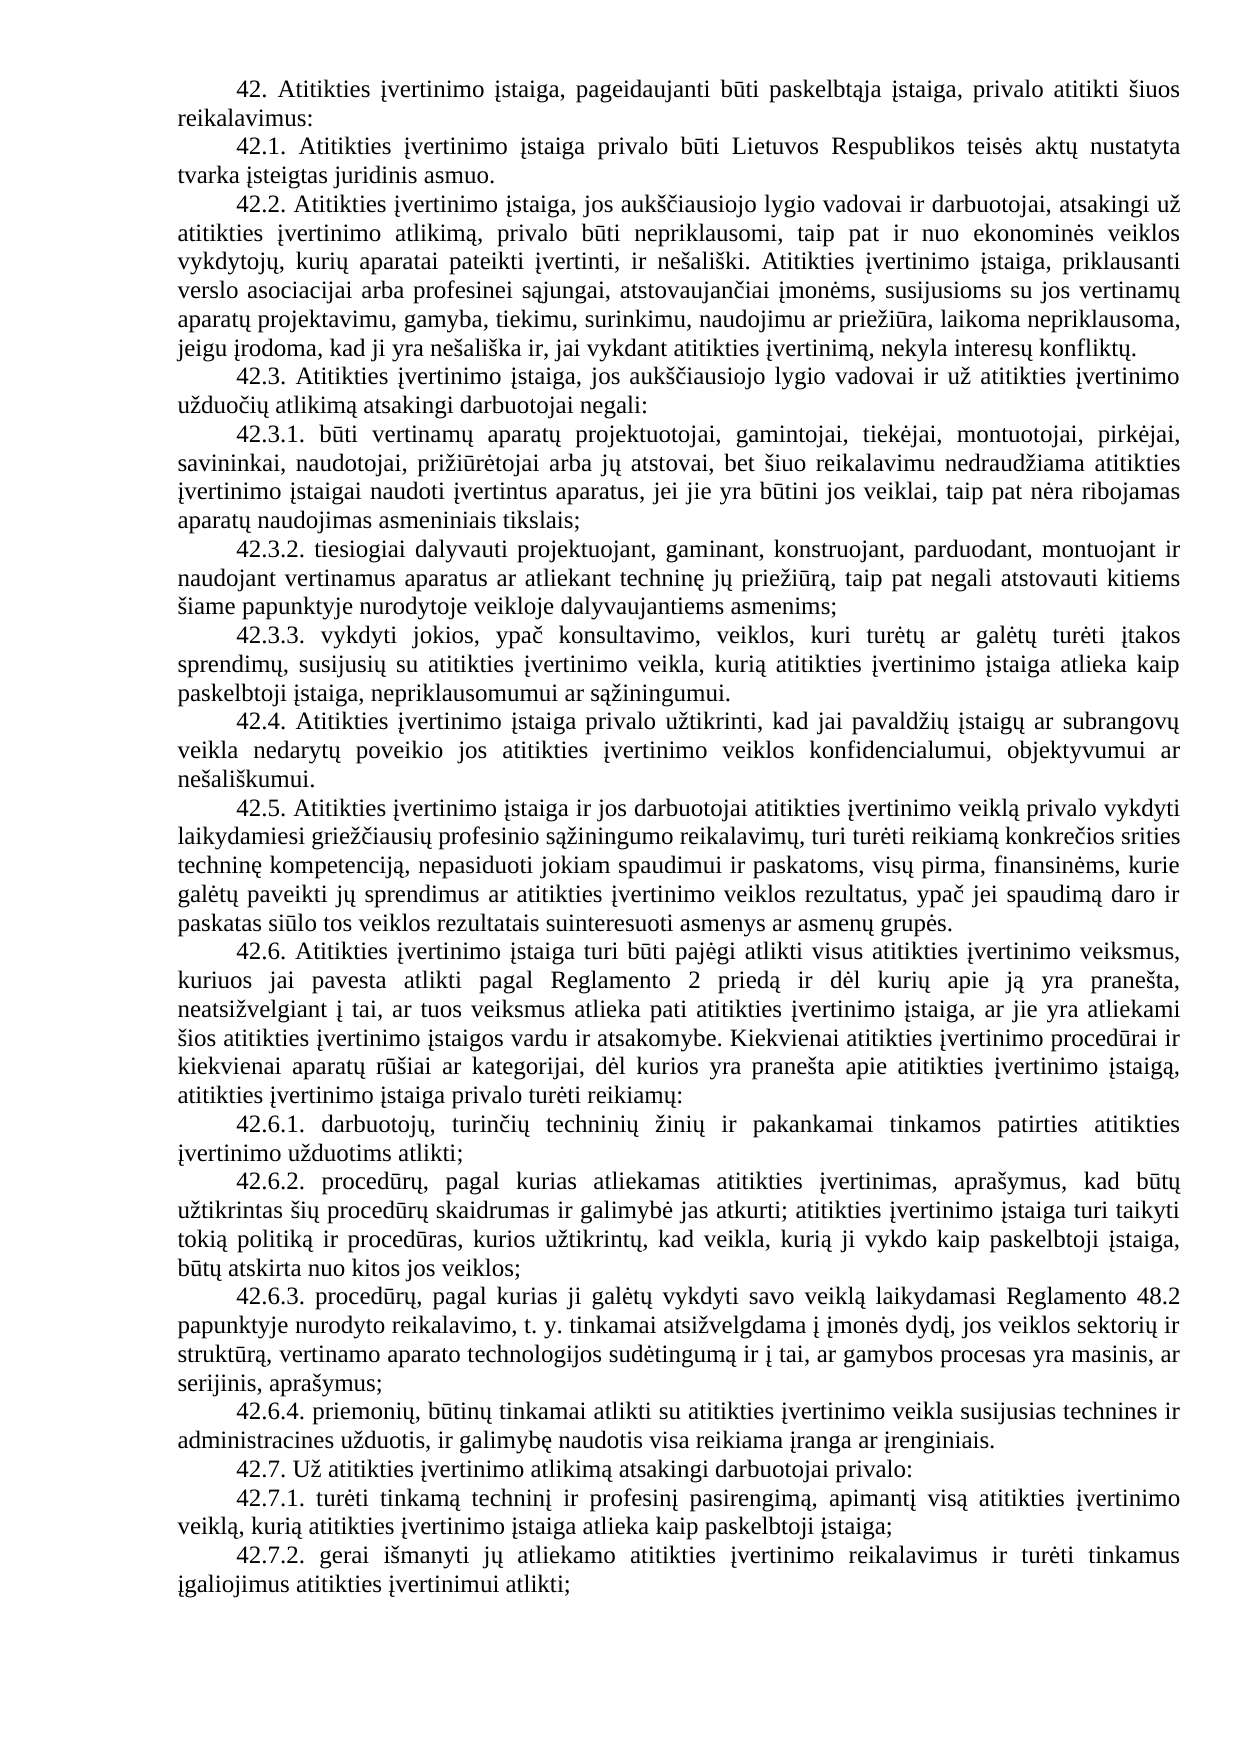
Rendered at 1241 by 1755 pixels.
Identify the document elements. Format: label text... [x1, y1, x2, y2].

text 42.6.1. darbuotojų, turinčių techninių žinių ir pakankamai tinkamos patirties atitikties įvertinimo užduotims atlikti; [177, 1109, 1181, 1166]
text 42.3.1. būti vertinamų aparatų projektuotojai, gamintojai, tiekėjai, montuotojai, pirkėjai, savininkai, naudotojai, prižiūrėtojai arba jų atstovai, bet šiuo reikalavimu nedraudžiama atitikties įvertinimo įstaigai naudoti įvertintus aparatus, jei jie yra būtini jos veiklai, taip pat nėra ribojamas aparatų naudojimas asmeniniais tikslais; [177, 419, 1181, 534]
text 42.6.2. procedūrų, pagal kurias atliekamas atitikties įvertinimas, aprašymus, kad būtų užtikrintas šių procedūrų skaidrumas ir galimybė jas atkurti; atitikties įvertinimo įstaiga turi taikyti tokią politiką ir procedūras, kurios užtikrintų, kad veikla, kurią ji vykdo kaip paskelbtoji įstaiga, būtų atskirta nuo kitos jos veiklos; [177, 1166, 1181, 1281]
text 42.3.3. vykdyti jokios, ypač konsultavimo, veiklos, kuri turėtų ar galėtų turėti įtakos sprendimų, susijusių su atitikties įvertinimo veikla, kurią atitikties įvertinimo įstaiga atlieka kaip paskelbtoji įstaiga, nepriklausomumui ar sąžiningumui. [177, 620, 1181, 706]
text 42.3. Atitikties įvertinimo įstaiga, jos aukščiausiojo lygio vadovai ir už atitikties įvertinimo užduočių atlikimą atsakingi darbuotojai negali: [177, 361, 1181, 419]
text 42.7.1. turėti tinkamą techninį ir profesinį pasirengimą, apimantį visą atitikties įvertinimo veiklą, kurią atitikties įvertinimo įstaiga atlieka kaip paskelbtoji įstaiga; [177, 1483, 1181, 1540]
text 42.7.2. gerai išmanyti jų atliekamo atitikties įvertinimo reikalavimus ir turėti tinkamus įgaliojimus atitikties įvertinimui atlikti; [177, 1540, 1181, 1598]
text 42.6.3. procedūrų, pagal kurias ji galėtų vykdyti savo veiklą laikydamasi Reglamento 48.2 papunktyje nurodyto reikalavimo, t. y. tinkamai atsižvelgdama į įmonės dydį, jos veiklos sektorių ir struktūrą, vertinamo aparato technologijos sudėtingumą ir į tai, ar gamybos procesas yra masinis, ar serijinis, aprašymus; [177, 1281, 1181, 1396]
text 42.5. Atitikties įvertinimo įstaiga ir jos darbuotojai atitikties įvertinimo veiklą privalo vykdyti laikydamiesi griežčiausių profesinio sąžiningumo reikalavimų, turi turėti reikiamą konkrečios srities techninę kompetenciją, nepasiduoti jokiam spaudimui ir paskatoms, visų pirma, finansinėms, kurie galėtų paveikti jų sprendimus ar atitikties įvertinimo veiklos rezultatus, ypač jei spaudimą daro ir paskatas siūlo tos veiklos rezultatais suinteresuoti asmenys ar asmenų grupės. [177, 793, 1181, 936]
text 42.2. Atitikties įvertinimo įstaiga, jos aukščiausiojo lygio vadovai ir darbuotojai, atsakingi už atitikties įvertinimo atlikimą, privalo būti nepriklausomi, taip pat ir nuo ekonominės veiklos vykdytojų, kurių aparatai pateikti įvertinti, ir nešališki. Atitikties įvertinimo įstaiga, priklausanti verslo asociacijai arba profesinei sąjungai, atstovaujančiai įmonėms, susijusioms su jos vertinamų aparatų projektavimu, gamyba, tiekimu, surinkimu, naudojimu ar priežiūra, laikoma nepriklausoma, jeigu įrodoma, kad ji yra nešališka ir, jai vykdant atitikties įvertinimą, nekyla interesų konfliktų. [177, 189, 1181, 361]
text 42.4. Atitikties įvertinimo įstaiga privalo užtikrinti, kad jai pavaldžių įstaigų ar subrangovų veikla nedarytų poveikio jos atitikties įvertinimo veiklos konfidencialumui, objektyvumui ar nešališkumui. [177, 706, 1181, 793]
text 42.3.2. tiesiogiai dalyvauti projektuojant, gaminant, konstruojant, parduodant, montuojant ir naudojant vertinamus aparatus ar atliekant techninę jų priežiūrą, taip pat negali atstovauti kitiems šiame papunktyje nurodytoje veikloje dalyvaujantiems asmenims; [177, 534, 1181, 620]
text 42.6.4. priemonių, būtinų tinkamai atlikti su atitikties įvertinimo veikla susijusias technines ir administracines užduotis, ir galimybę naudotis visa reikiama įranga ar įrenginiais. [177, 1396, 1181, 1454]
text 42.6. Atitikties įvertinimo įstaiga turi būti pajėgi atlikti visus atitikties įvertinimo veiksmus, kuriuos jai pavesta atlikti pagal Reglamento 2 priedą ir dėl kurių apie ją yra pranešta, neatsižvelgiant į tai, ar tuos veiksmus atlieka pati atitikties įvertinimo įstaiga, ar jie yra atliekami šios atitikties įvertinimo įstaigos vardu ir atsakomybe. Kiekvienai atitikties įvertinimo procedūrai ir kiekvienai aparatų rūšiai ar kategorijai, dėl kurios yra pranešta apie atitikties įvertinimo įstaigą, atitikties įvertinimo įstaiga privalo turėti reikiamų: [177, 936, 1181, 1109]
text 42.7. Už atitikties įvertinimo atlikimą atsakingi darbuotojai privalo: [177, 1454, 1181, 1483]
text 42. Atitikties įvertinimo įstaiga, pageidaujanti būti paskelbtąja įstaiga, privalo atitikti šiuos reikalavimus: [177, 74, 1181, 131]
text 42.1. Atitikties įvertinimo įstaiga privalo būti Lietuvos Respublikos teisės aktų nustatyta tvarka įsteigtas juridinis asmuo. [177, 131, 1181, 189]
